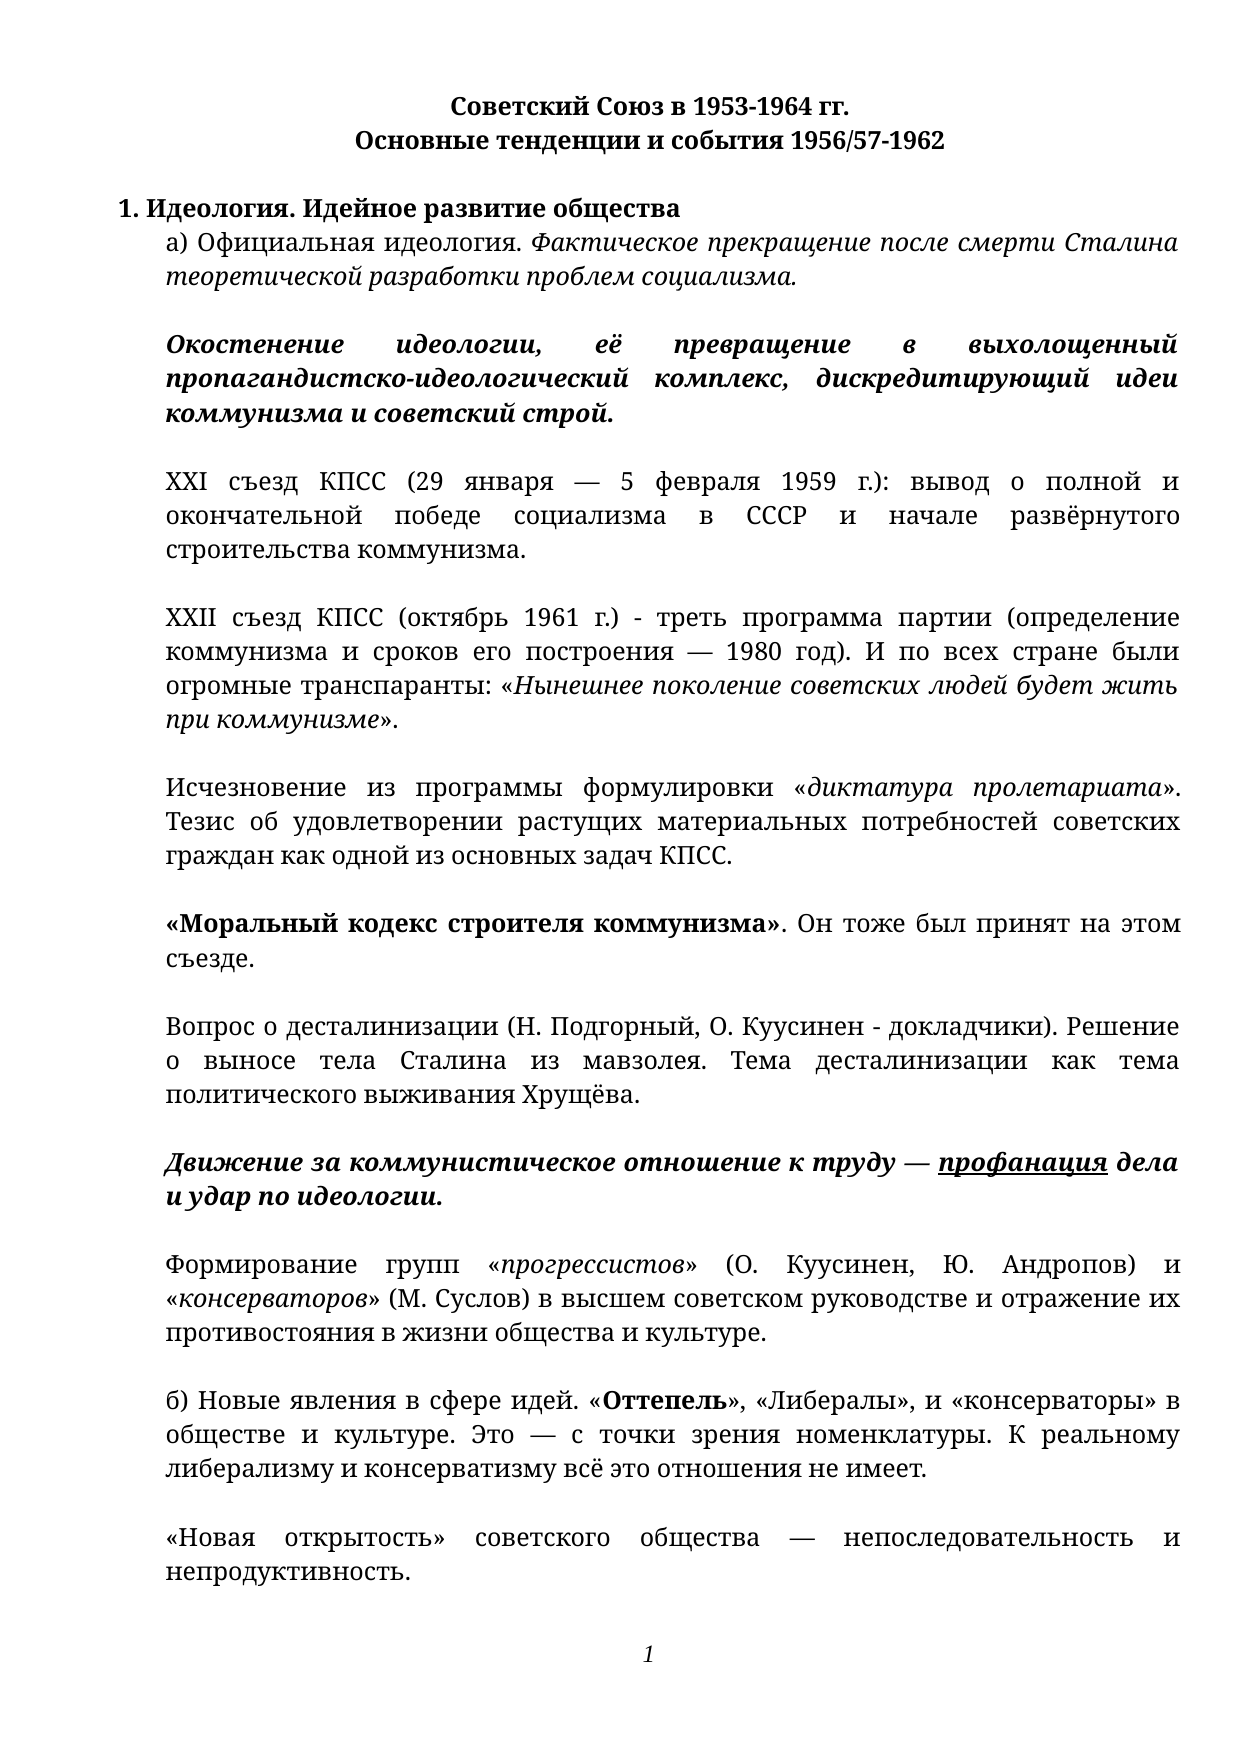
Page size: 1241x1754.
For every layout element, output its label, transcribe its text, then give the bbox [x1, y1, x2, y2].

text «Моральный кодекс строителя коммунизма». Он тоже был принят на этом съезде. [165, 906, 1181, 974]
text «Новая открытость» советского общества — непоследовательность и непродуктивность. [165, 1519, 1181, 1587]
text Советский Союз в 1953-1964 гг. [118, 89, 1181, 123]
text XXI съезд КПСС (29 января — 5 февраля 1959 г.): вывод о полной и окончательной победе социализма в СССР и начале развёрнутого строительства коммунизма. [165, 463, 1181, 566]
text XXII съезд КПСС (октябрь 1961 г.) - треть программа партии (определение коммунизма и сроков его построения — 1980 год). И по всех стране были огромные транспаранты: «Нынешнее поколение советских людей будет жить при коммунизме». [165, 599, 1181, 736]
text Формирование групп «прогрессистов» (О. Куусинен, Ю. Андропов) и «консерваторов» (М. Суслов) в высшем советском руководстве и отражение их противостояния в жизни общества и культуре. [165, 1247, 1181, 1349]
text б) Новые явления в сфере идей. «Оттепель», «Либералы», и «консерваторы» в обществе и культуре. Это — с точки зрения номенклатуры. К реальному либерализму и консерватизму всё это отношения не имеет. [165, 1383, 1181, 1485]
text Движение за коммунистическое отношение к труду — профанация дела и удар по идеологии. [165, 1144, 1181, 1213]
text а) Официальная идеология. Фактическое прекращение после смерти Сталина теоретической разработки проблем социализма. [165, 225, 1181, 293]
text Основные тенденции и события 1956/57-1962 [118, 123, 1181, 157]
text 1. Идеология. Идейное развитие общества [118, 191, 1181, 225]
text Окостенение идеологии, её превращение в выхолощенный пропагандистско-идеологический комплекс, дискредитирующий идеи коммунизма и советский строй. [165, 327, 1181, 429]
text Исчезновение из программы формулировки «диктатура пролетариата». Тезис об удовлетворении растущих материальных потребностей советских граждан как одной из основных задач КПСС. [165, 770, 1181, 872]
text Вопрос о десталинизации (Н. Подгорный, О. Куусинен - докладчики). Решение о выносе тела Сталина из мавзолея. Тема десталинизации как тема политического выживания Хрущёва. [165, 1008, 1181, 1111]
